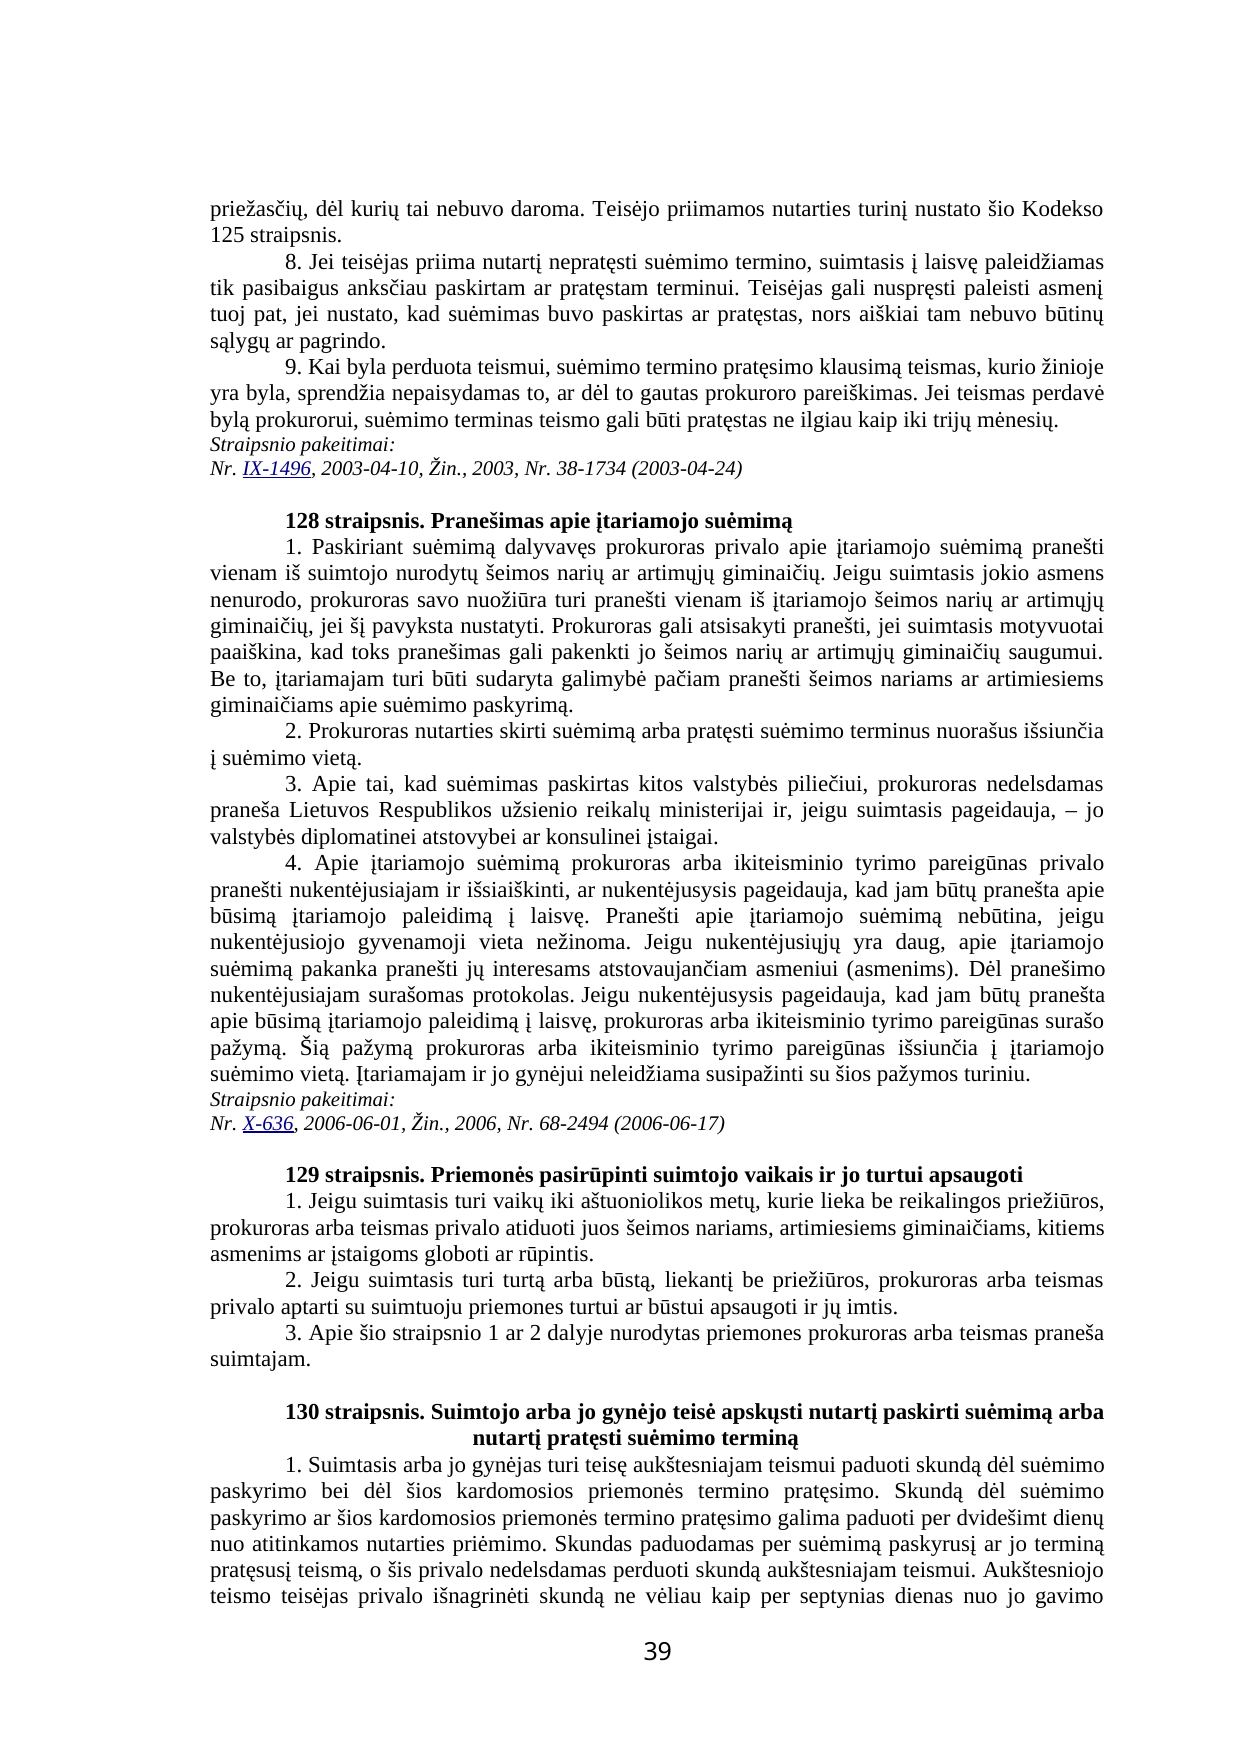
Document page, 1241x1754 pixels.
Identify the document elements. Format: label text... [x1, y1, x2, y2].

text 2. Jeigu suimtasis turi turtą arba būstą, liekantį be priežiūros, prokuroras arba teismas privalo aptarti su suimtuoju priemones turtui ar būstui apsaugoti ir jų imtis. [210, 1266, 1106, 1319]
text 9. Kai byla perduota teismui, suėmimo termino pratęsimo klausimą teismas, kurio žinioje yra byla, sprendžia nepaisydamas to, ar dėl to gautas prokuroro pareiškimas. Jei teismas perdavė bylą prokurorui, suėmimo terminas teismo gali būti pratęstas ne ilgiau kaip iki trijų mėnesių. [210, 353, 1106, 432]
text 1. Suimtasis arba jo gynėjas turi teisę aukštesniajam teismui paduoti skundą dėl suėmimo paskyrimo bei dėl šios kardomosios priemonės termino pratęsimo. Skundą dėl suėmimo paskyrimo ar šios kardomosios priemonės termino pratęsimo galima paduoti per dvidešimt dienų nuo atitinkamos nutarties priėmimo. Skundas paduodamas per suėmimą paskyrusį ar jo terminą pratęsusį teismą, o šis privalo nedelsdamas perduoti skundą aukštesniajam teismui. Aukštesniojo teismo teisėjas privalo išnagrinėti skundą ne vėliau kaip per septynias dienas nuo jo gavimo [210, 1451, 1106, 1609]
text 129 straipsnis. Priemonės pasirūpinti suimtojo vaikais ir jo turtui apsaugoti [210, 1161, 1106, 1187]
text 130 straipsnis. Suimtojo arba jo gynėjo teisė apskųsti nutartį paskirti suėmimą arba nutartį pratęsti suėmimo terminą [285, 1398, 1106, 1451]
text 1. Paskiriant suėmimą dalyvavęs prokuroras privalo apie įtariamojo suėmimą pranešti vienam iš suimtojo nurodytų šeimos narių ar artimųjų giminaičių. Jeigu suimtasis jokio asmens nenurodo, prokuroras savo nuožiūra turi pranešti vienam iš įtariamojo šeimos narių ar artimųjų giminaičių, jei šį pavyksta nustatyti. Prokuroras gali atsisakyti pranešti, jei suimtasis motyvuotai paaiškina, kad toks pranešimas gali pakenkti jo šeimos narių ar artimųjų giminaičių saugumui. Be to, įtariamajam turi būti sudaryta galimybė pačiam pranešti šeimos nariams ar artimiesiems giminaičiams apie suėmimo paskyrimą. [210, 533, 1106, 717]
text Nr. X-636, 2006-06-01, Žin., 2006, Nr. 68-2494 (2006-06-17) [210, 1111, 1106, 1134]
text 128 straipsnis. Pranešimas apie įtariamojo suėmimą [210, 507, 1106, 533]
text 8. Jei teisėjas priima nutartį nepratęsti suėmimo termino, suimtasis į laisvę paleidžiamas tik pasibaigus anksčiau paskirtam ar pratęstam terminui. Teisėjas gali nuspręsti paleisti asmenį tuoj pat, jei nustato, kad suėmimas buvo paskirtas ar pratęstas, nors aiškiai tam nebuvo būtinų sąlygų ar pagrindo. [210, 248, 1106, 353]
text 2. Prokuroras nutarties skirti suėmimą arba pratęsti suėmimo terminus nuorašus išsiunčia į suėmimo vietą. [210, 717, 1106, 770]
text priežasčių, dėl kurių tai nebuvo daroma. Teisėjo priimamos nutarties turinį nustato šio Kodekso 125 straipsnis. [210, 195, 1106, 248]
text 3. Apie tai, kad suėmimas paskirtas kitos valstybės piliečiui, prokuroras nedelsdamas praneša Lietuvos Respublikos užsienio reikalų ministerijai ir, jeigu suimtasis pageidauja, – jo valstybės diplomatinei atstovybei ar konsulinei įstaigai. [210, 770, 1106, 849]
text Nr. IX-1496, 2003-04-10, Žin., 2003, Nr. 38-1734 (2003-04-24) [210, 456, 1106, 480]
text 4. Apie įtariamojo suėmimą prokuroras arba ikiteisminio tyrimo pareigūnas privalo pranešti nukentėjusiajam ir išsiaiškinti, ar nukentėjusysis pageidauja, kad jam būtų pranešta apie būsimą įtariamojo paleidimą į laisvę. Pranešti apie įtariamojo suėmimą nebūtina, jeigu nukentėjusiojo gyvenamoji vieta nežinoma. Jeigu nukentėjusiųjų yra daug, apie įtariamojo suėmimą pakanka pranešti jų interesams atstovaujančiam asmeniui (asmenims). Dėl pranešimo nukentėjusiajam surašomas protokolas. Jeigu nukentėjusysis pageidauja, kad jam būtų pranešta apie būsimą įtariamojo paleidimą į laisvę, prokuroras arba ikiteisminio tyrimo pareigūnas surašo pažymą. Šią pažymą prokuroras arba ikiteisminio tyrimo pareigūnas išsiunčia į įtariamojo suėmimo vietą. Įtariamajam ir jo gynėjui neleidžiama susipažinti su šios pažymos turiniu. [210, 849, 1106, 1086]
text Straipsnio pakeitimai: [210, 432, 1106, 456]
text Straipsnio pakeitimai: [210, 1086, 1106, 1111]
text 3. Apie šio straipsnio 1 ar 2 dalyje nurodytas priemones prokuroras arba teismas praneša suimtajam. [210, 1319, 1106, 1372]
text 1. Jeigu suimtasis turi vaikų iki aštuoniolikos metų, kurie lieka be reikalingos priežiūros, prokuroras arba teismas privalo atiduoti juos šeimos nariams, artimiesiems giminaičiams, kitiems asmenims ar įstaigoms globoti ar rūpintis. [210, 1187, 1106, 1266]
